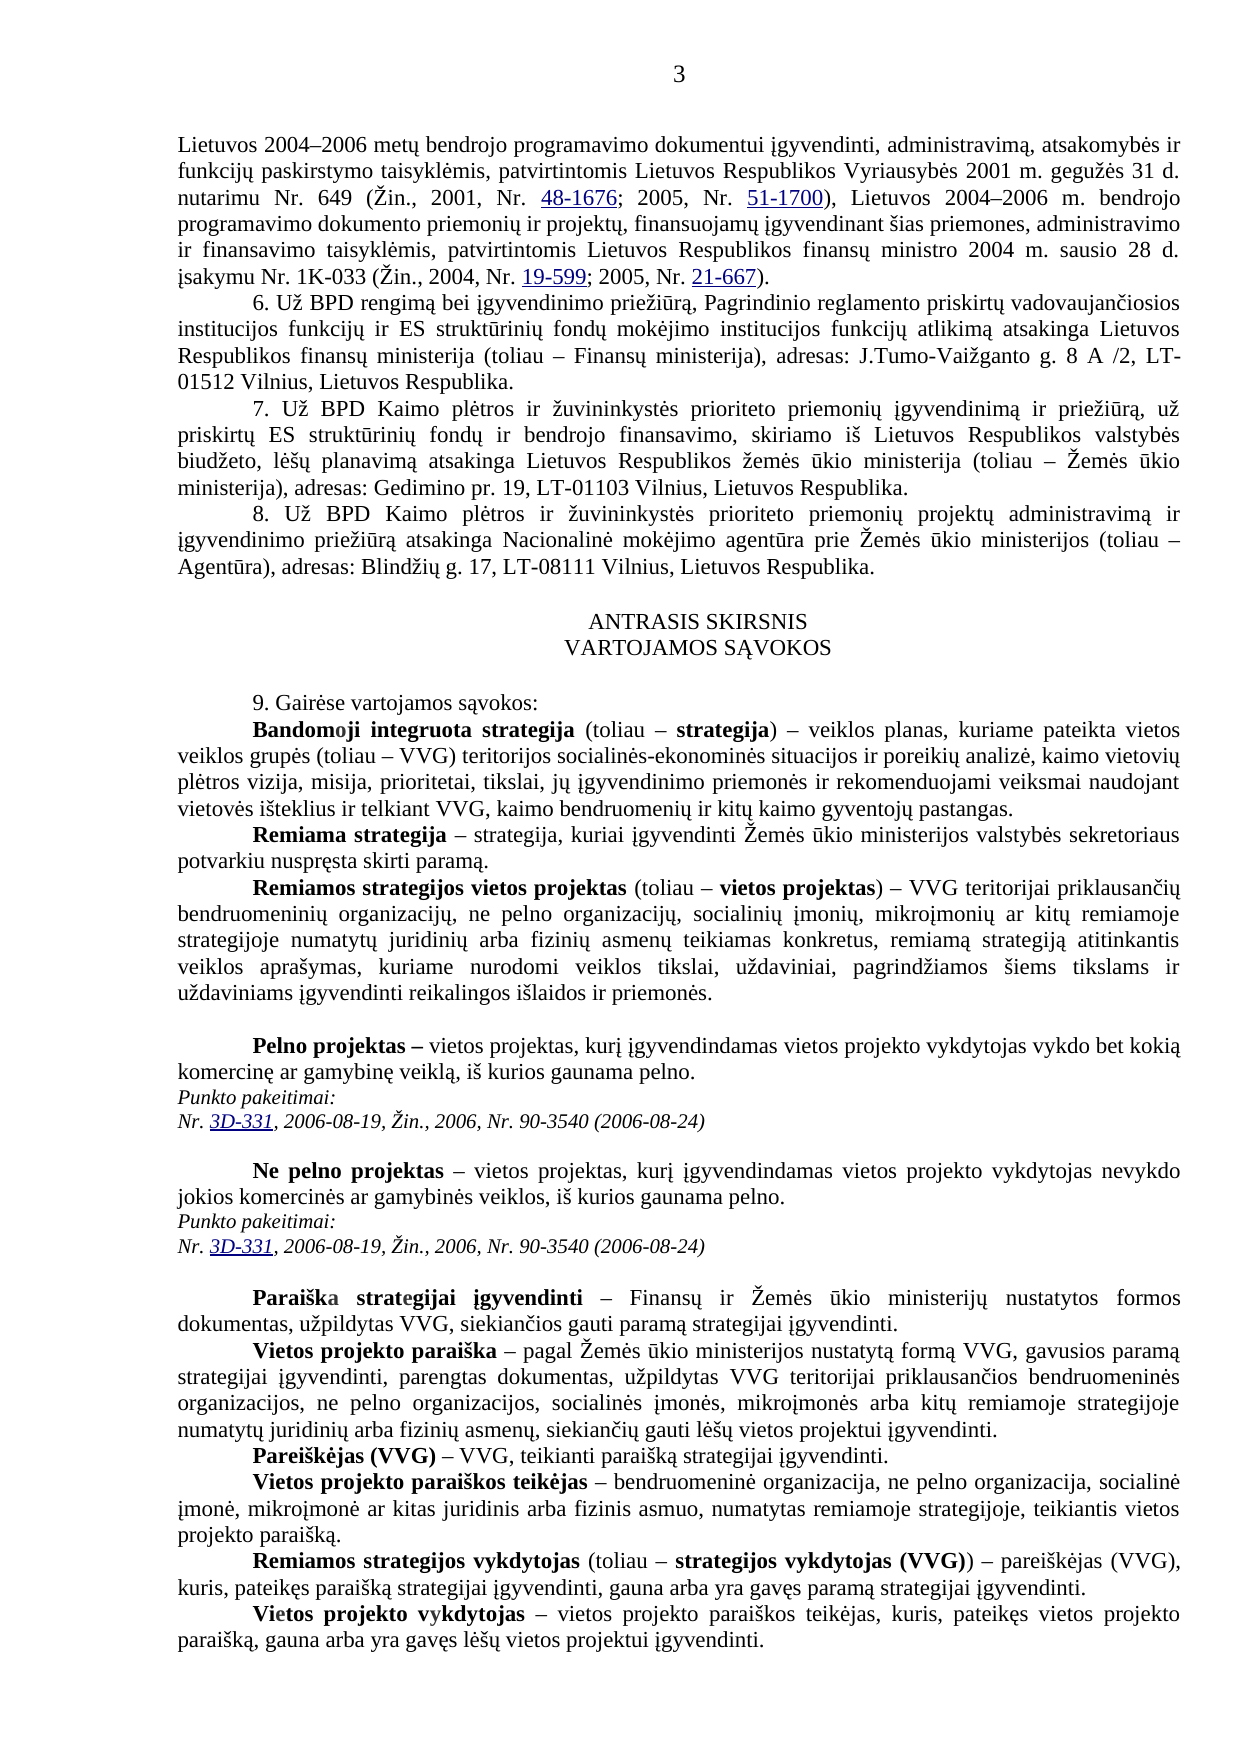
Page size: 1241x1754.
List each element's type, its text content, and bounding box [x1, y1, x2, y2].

text Vietos projekto vykdytojas – vietos projekto paraiškos teikėjas, kuris, pateikęs vietos projekto paraišką, gauna arba yra gavęs lėšų vietos projektui įgyvendinti. [177, 1600, 1181, 1653]
text Bandomoji integruota strategija (toliau – strategija) – veiklos planas, kuriame pateikta vietos veiklos grupės (toliau – VVG) teritorijos socialinės-ekonominės situacijos ir poreikių analizė, kaimo vietovių plėtros vizija, misija, prioritetai, tikslai, jų įgyvendinimo priemonės ir rekomenduojami veiksmai naudojant vietovės išteklius ir telkiant VVG, kaimo bendruomenių ir kitų kaimo gyventojų pastangas. [177, 716, 1181, 821]
text Vietos projekto paraiška – pagal Žemės ūkio ministerijos nustatytą formą VVG, gavusios paramą strategijai įgyvendinti, parengtas dokumentas, užpildytas VVG teritorijai priklausančios bendruomeninės organizacijos, ne pelno organizacijos, socialinės įmonės, mikroįmonės arba kitų remiamoje strategijoje numatytų juridinių arba fizinių asmenų, siekiančių gauti lėšų vietos projektui įgyvendinti. [177, 1337, 1181, 1442]
text Remiamos strategijos vietos projektas (toliau – vietos projektas) – VVG teritorijai priklausančių bendruomeninių organizacijų, ne pelno organizacijų, socialinių įmonių, mikroįmonių ar kitų remiamoje strategijoje numatytų juridinių arba fizinių asmenų teikiamas konkretus, remiamą strategiją atitinkantis veiklos aprašymas, kuriame nurodomi veiklos tikslai, uždaviniai, pagrindžiamos šiems tikslams ir uždaviniams įgyvendinti reikalingos išlaidos ir priemonės. [177, 874, 1181, 1006]
text Paraiška strategijai įgyvendinti – Finansų ir Žemės ūkio ministerijų nustatytos formos dokumentas, užpildytas VVG, siekiančios gauti paramą strategijai įgyvendinti. [177, 1284, 1181, 1337]
text Ne pelno projektas – vietos projektas, kurį įgyvendindamas vietos projekto vykdytojas nevykdo jokios komercinės ar gamybinės veiklos, iš kurios gaunama pelno. [177, 1157, 1181, 1209]
text Pareiškėjas (VVG) – VVG, teikianti paraišką strategijai įgyvendinti. [177, 1442, 1181, 1468]
text 8. Už BPD Kaimo plėtros ir žuvininkystės prioriteto priemonių projektų administravimą ir įgyvendinimo priežiūrą atsakinga Nacionalinė mokėjimo agentūra prie Žemės ūkio ministerijos (toliau – Agentūra), adresas: Blindžių g. 17, LT-08111 Vilnius, Lietuvos Respublika. [177, 500, 1181, 579]
text Punkto pakeitimai: [177, 1084, 1181, 1109]
text Remiamos strategijos vykdytojas (toliau – strategijos vykdytojas (VVG)) – pareiškėjas (VVG), kuris, pateikęs paraišką strategijai įgyvendinti, gauna arba yra gavęs paramą strategijai įgyvendinti. [177, 1547, 1181, 1600]
text ANTRASIS SKIRSNIS [215, 608, 1181, 634]
text Vietos projekto paraiškos teikėjas – bendruomeninė organizacija, ne pelno organizacija, socialinė įmonė, mikroįmonė ar kitas juridinis arba fizinis asmuo, numatytas remiamoje strategijoje, teikiantis vietos projekto paraišką. [177, 1468, 1181, 1547]
text Lietuvos 2004–2006 metų bendrojo programavimo dokumentui įgyvendinti, administravimą, atsakomybės ir funkcijų paskirstymo taisyklėmis, patvirtintomis Lietuvos Respublikos Vyriausybės 2001 m. gegužės 31 d. nutarimu Nr. 649 (Žin., 2001, Nr. 48-1676; 2005, Nr. 51-1700), Lietuvos 2004–2006 m. bendrojo programavimo dokumento priemonių ir projektų, finansuojamų įgyvendinant šias priemones, administravimo ir finansavimo taisyklėmis, patvirtintomis Lietuvos Respublikos finansų ministro 2004 m. sausio 28 d. įsakymu Nr. 1K-033 (Žin., 2004, Nr. 19-599; 2005, Nr. 21-667). [177, 131, 1181, 289]
text VARTOJAMOS SĄVOKOS [215, 634, 1181, 661]
text 7. Už BPD Kaimo plėtros ir žuvininkystės prioriteto priemonių įgyvendinimą ir priežiūrą, už priskirtų ES struktūrinių fondų ir bendrojo finansavimo, skiriamo iš Lietuvos Respublikos valstybės biudžeto, lėšų planavimą atsakinga Lietuvos Respublikos žemės ūkio ministerija (toliau – Žemės ūkio ministerija), adresas: Gedimino pr. 19, LT-01103 Vilnius, Lietuvos Respublika. [177, 394, 1181, 500]
text Nr. 3D-331, 2006-08-19, Žin., 2006, Nr. 90-3540 (2006-08-24) [177, 1233, 1181, 1258]
text Pelno projektas – vietos projektas, kurį įgyvendindamas vietos projekto vykdytojas vykdo bet kokią komercinę ar gamybinę veiklą, iš kurios gaunama pelno. [177, 1032, 1181, 1084]
text Remiama strategija – strategija, kuriai įgyvendinti Žemės ūkio ministerijos valstybės sekretoriaus potvarkiu nuspręsta skirti paramą. [177, 821, 1181, 874]
text 9. Gairėse vartojamos sąvokos: [177, 689, 1181, 716]
text Nr. 3D-331, 2006-08-19, Žin., 2006, Nr. 90-3540 (2006-08-24) [177, 1109, 1181, 1133]
text Punkto pakeitimai: [177, 1209, 1181, 1233]
text 6. Už BPD rengimą bei įgyvendinimo priežiūrą, Pagrindinio reglamento priskirtų vadovaujančiosios institucijos funkcijų ir ES struktūrinių fondų mokėjimo institucijos funkcijų atlikimą atsakinga Lietuvos Respublikos finansų ministerija (toliau – Finansų ministerija), adresas: J.Tumo-Vaižganto g. 8 A /2, LT-01512 Vilnius, Lietuvos Respublika. [177, 289, 1181, 394]
